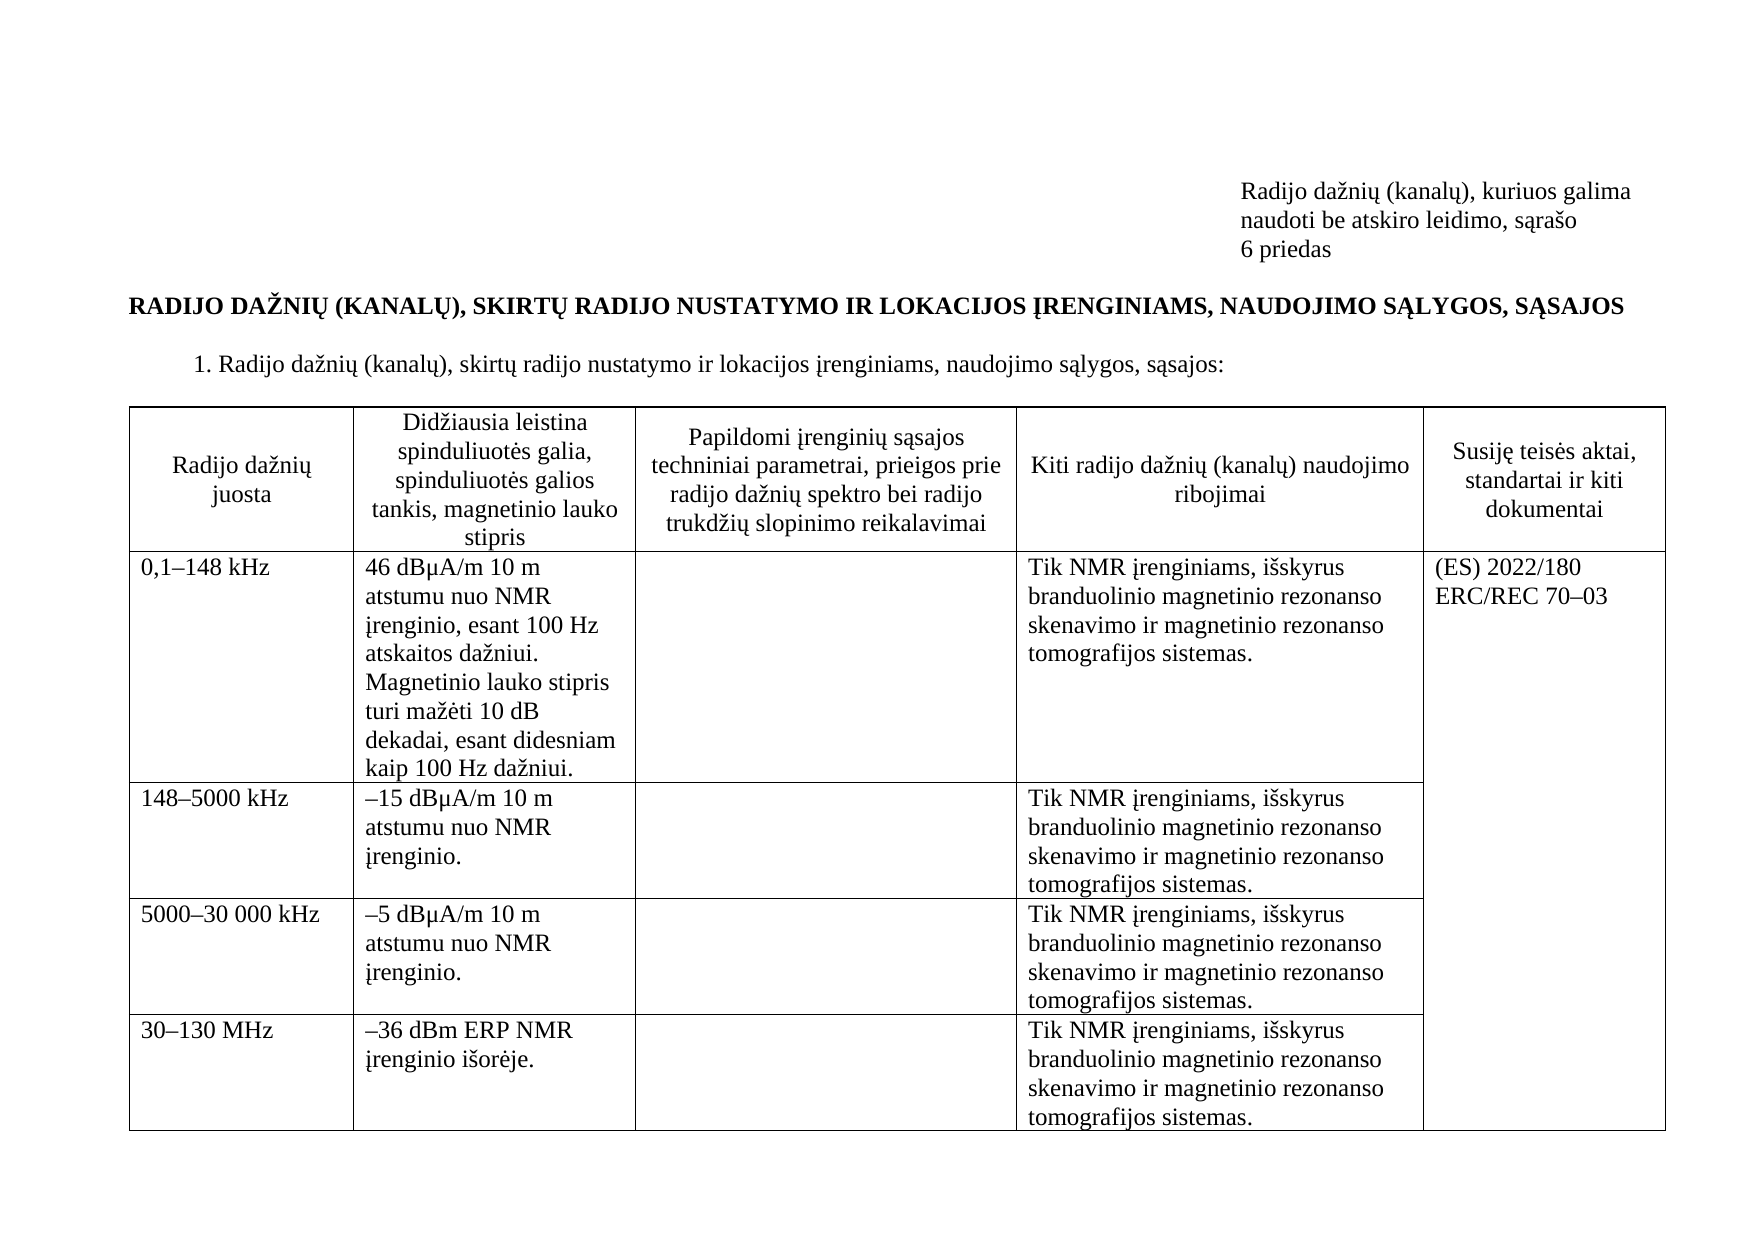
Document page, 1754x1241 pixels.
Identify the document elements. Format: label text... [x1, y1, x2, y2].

table_cell 30–130 MHz [130, 1015, 353, 1130]
text 1. Radijo dažnių (kanalų), skirtų radijo nustatymo ir lokacijos įrenginiams, naudojimo sąlygos, sąsajos: [118, 349, 1636, 378]
table_cell 0,1–148 kHz [130, 552, 353, 782]
text 6 priedas [118, 234, 1636, 263]
table_cell 46 dBμA/m 10 m atstumu nuo NMR įrenginio, esant 100 Hz atskaitos dažniui. Magnetinio lauko stipris turi mažėti 10 dB dekadai, esant didesniam kaip 100 Hz dažniui. [354, 552, 635, 782]
table_cell –36 dBm ERP NMR įrenginio išorėje. [354, 1015, 635, 1130]
table_cell (ES) 2022/180 ERC/REC 70–03 [1424, 552, 1665, 1130]
table_cell [636, 899, 1016, 1014]
table_header Kiti radijo dažnių (kanalų) naudojimo ribojimai [1017, 408, 1423, 551]
table_cell –5 dBμA/m 10 m atstumu nuo NMR įrenginio. [354, 899, 635, 1014]
table_cell –15 dBμA/m 10 m atstumu nuo NMR įrenginio. [354, 783, 635, 898]
table_cell Tik NMR įrenginiams, išskyrus branduolinio magnetinio rezonanso skenavimo ir magnetinio rezonanso tomografijos sistemas. [1017, 1015, 1423, 1130]
table_cell 148–5000 kHz [130, 783, 353, 898]
text Radijo dažnių (kanalų), kuriuos galima [118, 176, 1636, 205]
text RADIJO DAŽNIŲ (KANALŲ), SKIRTŲ RADIJO NUSTATYMO IR LOKACIJOS ĮRENGINIAMS, NAUDOJIMO SĄLYGOS, SĄSAJOS [118, 291, 1636, 320]
table_cell [636, 1015, 1016, 1130]
table_cell [636, 783, 1016, 898]
table_cell Tik NMR įrenginiams, išskyrus branduolinio magnetinio rezonanso skenavimo ir magnetinio rezonanso tomografijos sistemas. [1017, 552, 1423, 782]
table_header Radijo dažnių juosta [130, 408, 353, 551]
table_cell 5000–30 000 kHz [130, 899, 353, 1014]
table_header Susiję teisės aktai, standartai ir kiti dokumentai [1424, 408, 1665, 551]
table_header Papildomi įrenginių sąsajos techniniai parametrai, prieigos prie radijo dažnių spektro bei radijo trukdžių slopinimo reikalavimai [636, 408, 1016, 551]
text naudoti be atskiro leidimo, sąrašo [118, 205, 1636, 234]
table_cell Tik NMR įrenginiams, išskyrus branduolinio magnetinio rezonanso skenavimo ir magnetinio rezonanso tomografijos sistemas. [1017, 783, 1423, 898]
table_cell Tik NMR įrenginiams, išskyrus branduolinio magnetinio rezonanso skenavimo ir magnetinio rezonanso tomografijos sistemas. [1017, 899, 1423, 1014]
table_cell [636, 552, 1016, 782]
table_header Didžiausia leistina spinduliuotės galia, spinduliuotės galios tankis, magnetinio lauko stipris [354, 408, 635, 551]
